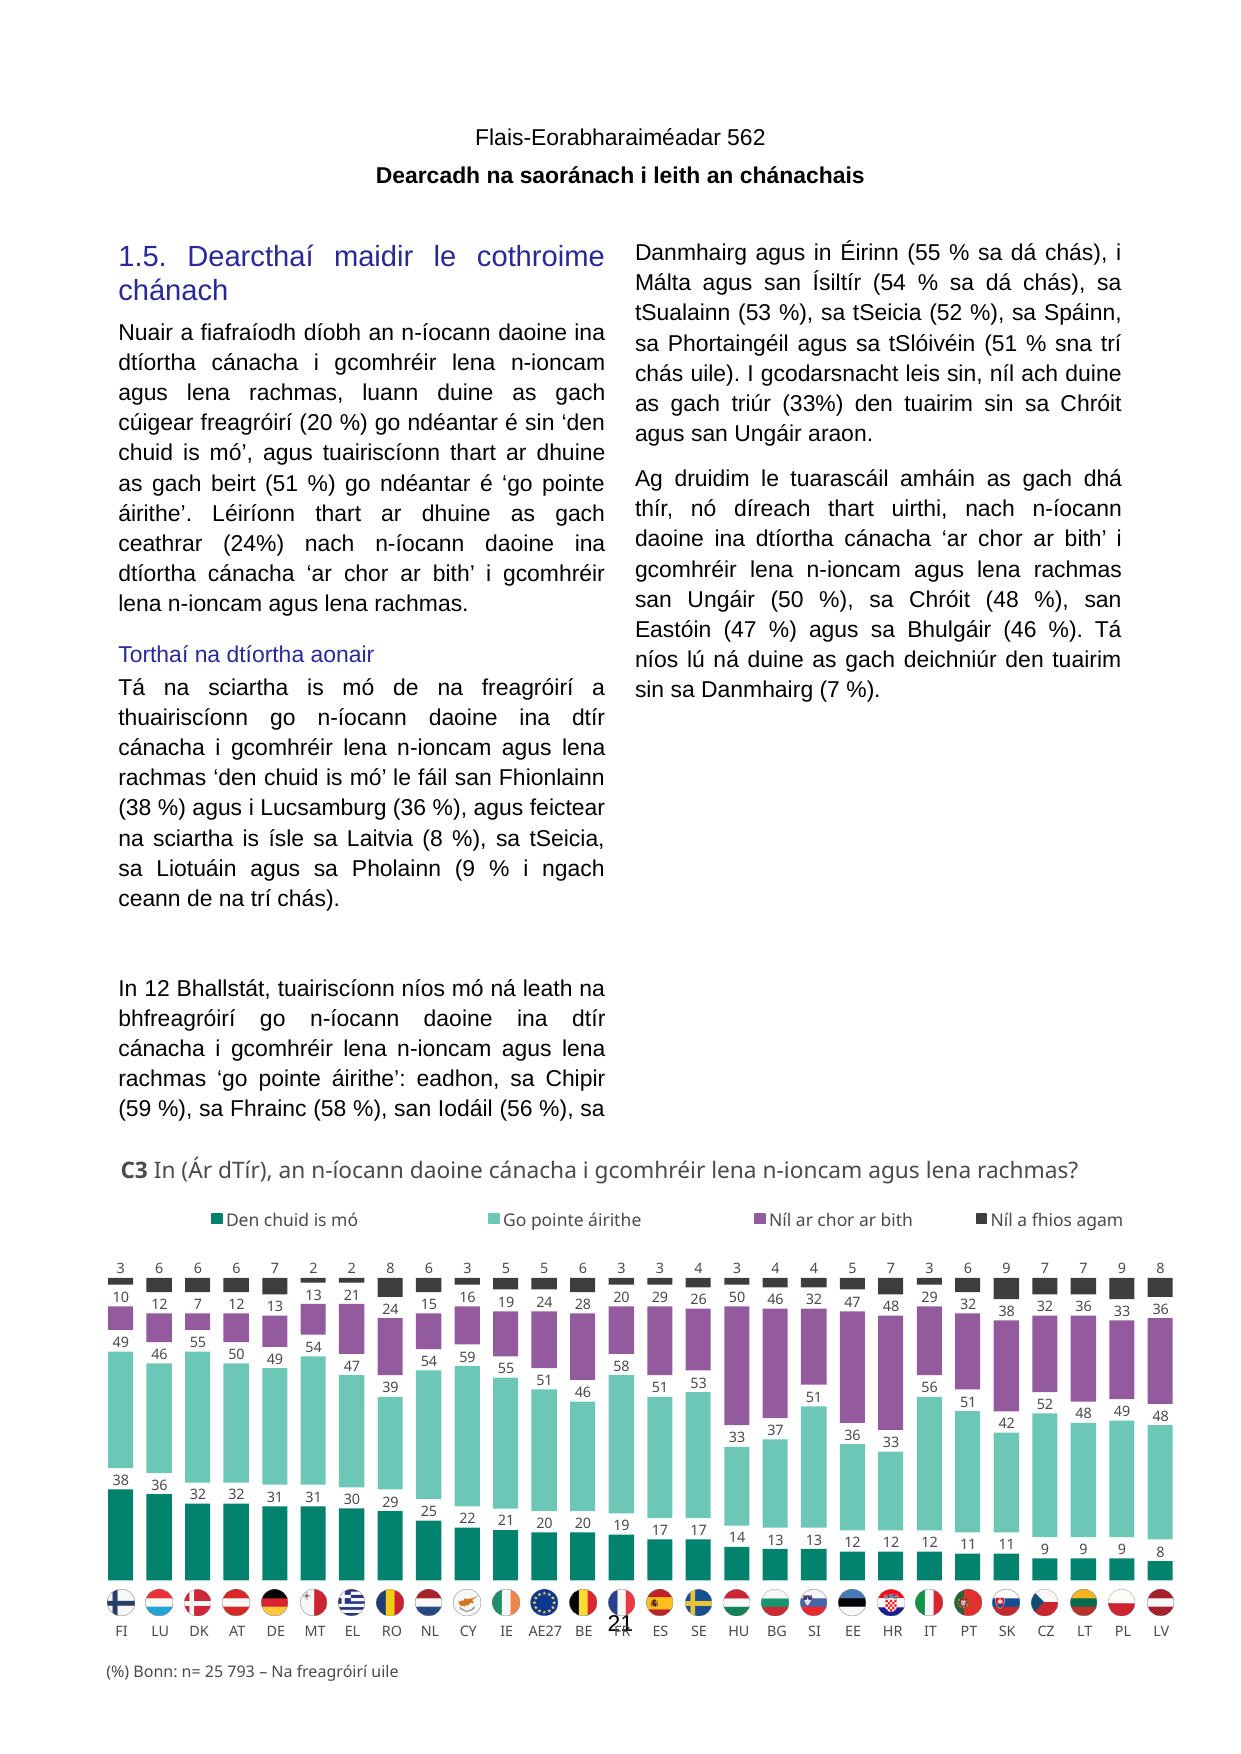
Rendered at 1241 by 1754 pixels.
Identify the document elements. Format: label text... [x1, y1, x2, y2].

picture [1031, 1589, 1058, 1616]
picture [569, 1589, 597, 1616]
picture [453, 1589, 481, 1616]
picture [761, 1589, 789, 1616]
picture [300, 1589, 327, 1616]
picture [145, 1589, 173, 1616]
text Danmhairg agus in Éirinn (55 % sa dá chás), i Málta agus san Ísiltír (54 % sa dá chás), sa tSualainn (53 %), sa tSeicia (52 %), sa Spáinn, sa Phortaingéil agus sa tSlóivéin (51 % sna trí chás uile). I gcodarsnacht leis sin, níl ach duine as gach triúr (33%) den tuairim sin sa Chróit agus san Ungáir araon. [635, 239, 1122, 447]
text Ag druidim le tuarascáil amháin as gach dhá thír, nó díreach thart uirthi, nach n-íocann daoine ina dtíortha cánacha ‘ar chor ar bith’ i gcomhréir lena n-ioncam agus lena rachmas san Ungáir (50 %), sa Chróit (48 %), san Eastóin (47 %) agus sa Bhulgáir (46 %). Tá níos lú ná duine as gach deichniúr den tuairim sin sa Danmhairg (7 %). [635, 465, 1122, 703]
text In 12 Bhallstát, tuairiscíonn níos mó ná leath na bhfreagróirí go n-íocann daoine ina dtír cánacha i gcomhréir lena n-ioncam agus lena rachmas ‘go pointe áirithe’: eadhon, sa Chipir (59 %), sa Fhrainc (58 %), san Iodáil (56 %), sa [118, 974, 605, 1122]
picture [261, 1589, 288, 1616]
picture [1108, 1589, 1135, 1616]
picture [107, 1589, 135, 1616]
picture [954, 1589, 982, 1616]
picture [415, 1589, 442, 1616]
picture [646, 1589, 673, 1616]
picture [338, 1589, 365, 1616]
picture [530, 1589, 558, 1616]
picture [184, 1589, 211, 1616]
picture [915, 1589, 943, 1616]
picture [838, 1589, 866, 1616]
picture [376, 1589, 404, 1616]
picture [877, 1589, 905, 1616]
picture [1147, 1589, 1174, 1616]
text Nuair a fiafraíodh díobh an n-íocann daoine ina dtíortha cánacha i gcomhréir lena n-ioncam agus lena rachmas, luann duine as gach cúigear freagróirí (20 %) go ndéantar é sin ‘den chuid is mó’, agus tuairiscíonn thart ar dhuine as gach beirt (51 %) go ndéantar é ‘go pointe áirithe’. Léiríonn thart ar dhuine as gach ceathrar (24%) nach n-íocann daoine ina dtíortha cánacha ‘ar chor ar bith’ i gcomhréir lena n-ioncam agus lena rachmas. [118, 318, 605, 617]
picture [492, 1589, 520, 1616]
picture [992, 1589, 1020, 1616]
picture [222, 1589, 250, 1616]
text Tá na sciartha is mó de na freagróirí a thuairiscíonn go n-íocann daoine ina dtír cánacha i gcomhréir lena n-ioncam agus lena rachmas ‘den chuid is mó’ le fáil san Fhionlainn (38 %) agus i Lucsamburg (36 %), agus feictear na sciartha is ísle sa Laitvia (8 %), sa tSeicia, sa Liotuáin agus sa Pholainn (9 % i ngach ceann de na trí chás). [118, 673, 605, 911]
picture [608, 1589, 635, 1616]
text Torthaí na dtíortha aonair [118, 641, 605, 667]
subtitle 1.5. Dearcthaí maidir le cothroime chánach [118, 239, 605, 306]
picture [723, 1589, 750, 1616]
picture [800, 1589, 827, 1616]
picture [1070, 1589, 1097, 1616]
picture [685, 1589, 712, 1616]
